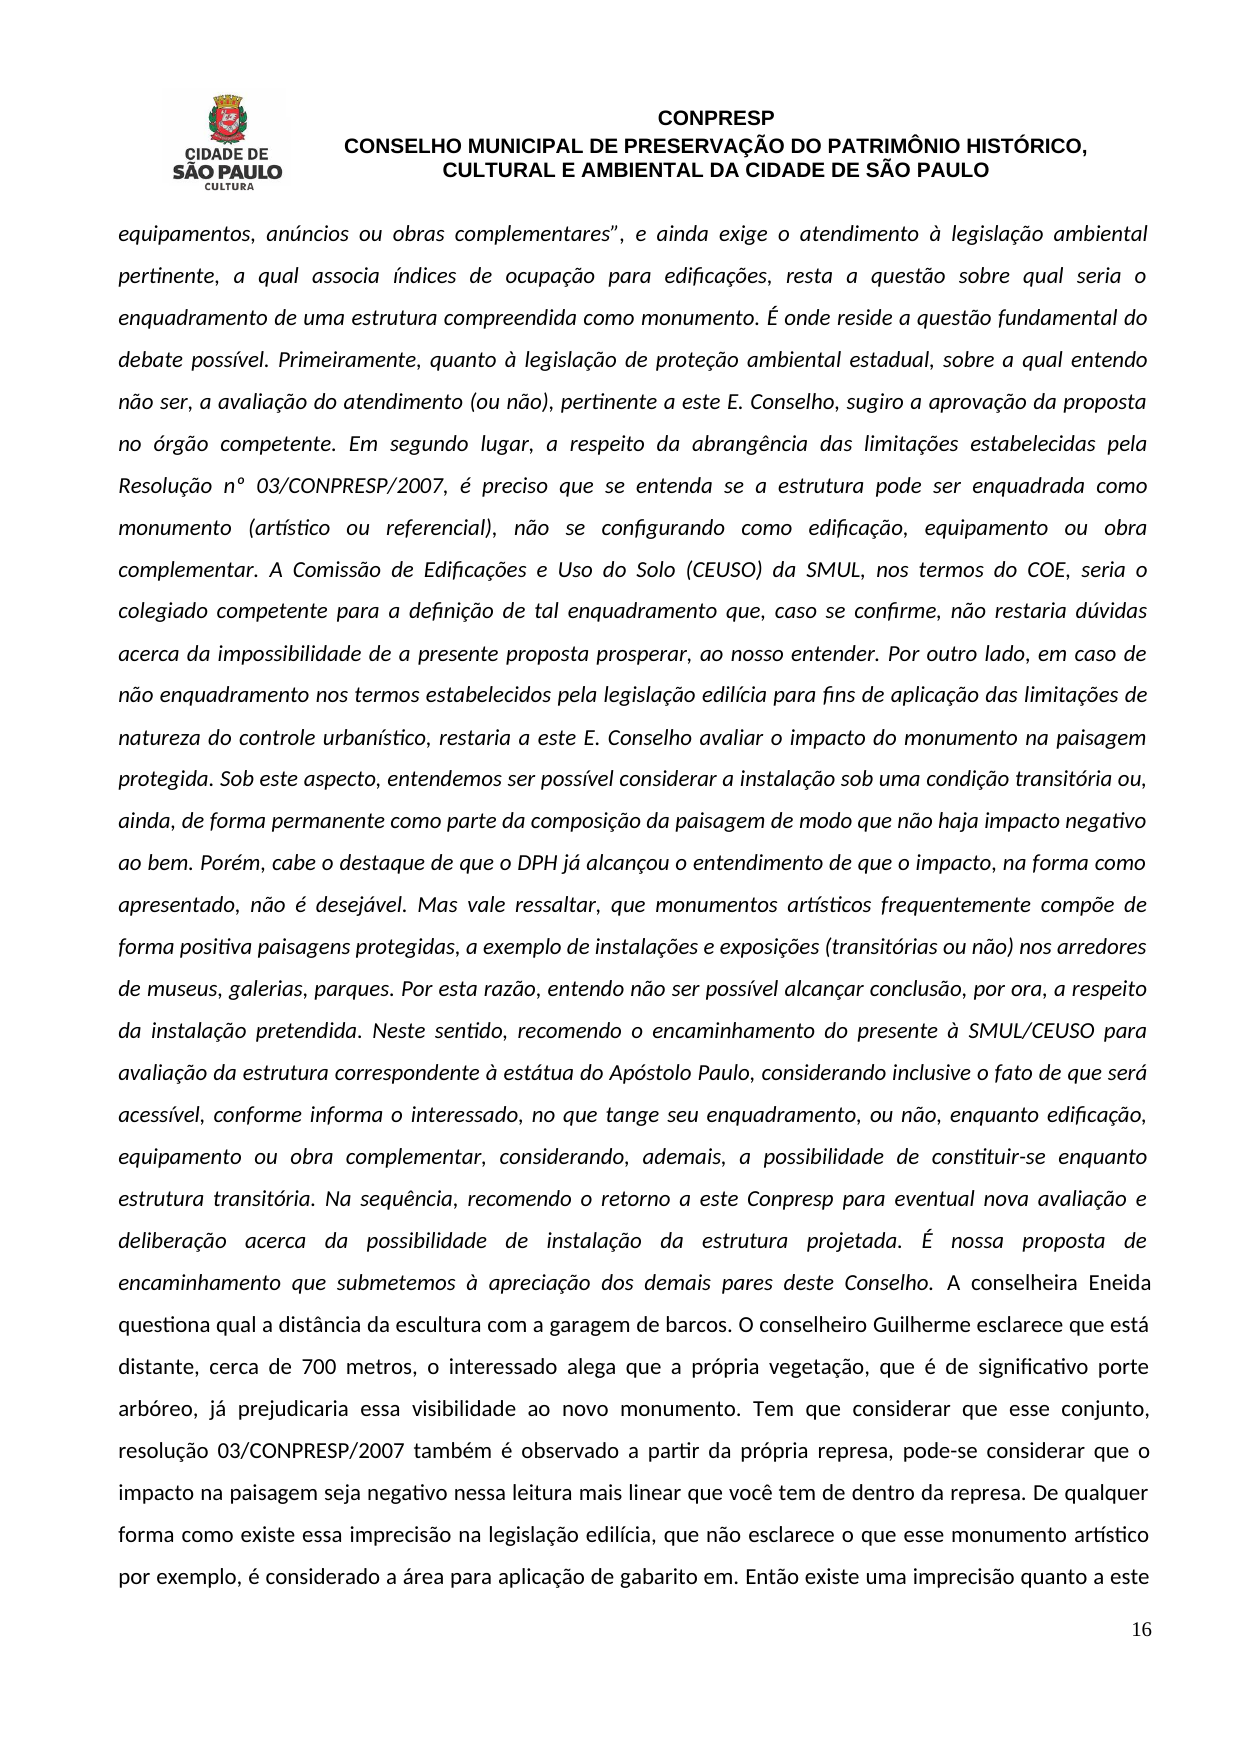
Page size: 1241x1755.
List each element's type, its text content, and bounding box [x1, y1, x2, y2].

text equipamentos, anúncios ou obras complementares”, e ainda exige o atendimento à legislação ambiental pertinente, a qual associa índices de ocupação para edificações, resta a questão sobre qual seria o enquadramento de uma estrutura compreendida como monumento. É onde reside a questão fundamental do debate possível. Primeiramente, quanto à legislação de proteção ambiental estadual, sobre a qual entendo não ser, a avaliação do atendimento (ou não), pertinente a este E. Conselho, sugiro a aprovação da proposta no órgão competente. Em segundo lugar, a respeito da abrangência das limitações estabelecidas pela Resolução nº 03/CONPRESP/2007, é preciso que se entenda se a estrutura pode ser enquadrada como monumento (artístico ou referencial), não se configurando como edificação, equipamento ou obra complementar. A Comissão de Edificações e Uso do Solo (CEUSO) da SMUL, nos termos do COE, seria o colegiado competente para a definição de tal enquadramento que, caso se confirme, não restaria dúvidas acerca da impossibilidade de a presente proposta prosperar, ao nosso entender. Por outro lado, em caso de não enquadramento nos termos estabelecidos pela legislação edilícia para fins de aplicação das limitações de natureza do controle urbanístico, restaria a este E. Conselho avaliar o impacto do monumento na paisagem protegida. Sob este aspecto, entendemos ser possível considerar a instalação sob uma condição transitória ou, ainda, de forma permanente como parte da composição da paisagem de modo que não haja impacto negativo ao bem. Porém, cabe o destaque de que o DPH já alcançou o entendimento de que o impacto, na forma como apresentado, não é desejável. Mas vale ressaltar, que monumentos artísticos frequentemente compõe de forma positiva paisagens protegidas, a exemplo de instalações e exposições (transitórias ou não) nos arredores de museus, galerias, parques. Por esta razão, entendo não ser possível alcançar conclusão, por ora, a respeito da instalação pretendida. Neste sentido, recomendo o encaminhamento do presente à SMUL/CEUSO para avaliação da estrutura correspondente à estátua do Apóstolo Paulo, considerando inclusive o fato de que será acessível, conforme informa o interessado, no que tange seu enquadramento, ou não, enquanto edificação, equipamento ou obra complementar, considerando, ademais, a possibilidade de constituir-se enquanto estrutura transitória. Na sequência, recomendo o retorno a este Conpresp para eventual nova avaliação e deliberação acerca da possibilidade de instalação da estrutura projetada. É nossa proposta de encaminhamento que submetemos à apreciação dos demais pares deste Conselho. A conselheira Eneida questiona qual a distância da escultura com a garagem de barcos. O conselheiro Guilherme esclarece que está distante, cerca de 700 metros, o interessado alega que a própria vegetação, que é de significativo porte arbóreo, já prejudicaria essa visibilidade ao novo monumento. Tem que considerar que esse conjunto, resolução 03/CONPRESP/2007 também é observado a partir da própria represa, pode-se considerar que o impacto na paisagem seja negativo nessa leitura mais linear que você tem de dentro da represa. De qualquer forma como existe essa imprecisão na legislação edilícia, que não esclarece o que esse monumento artístico por exemplo, é considerado a área para aplicação de gabarito em. Então existe uma imprecisão quanto a este [118, 219, 1152, 1590]
